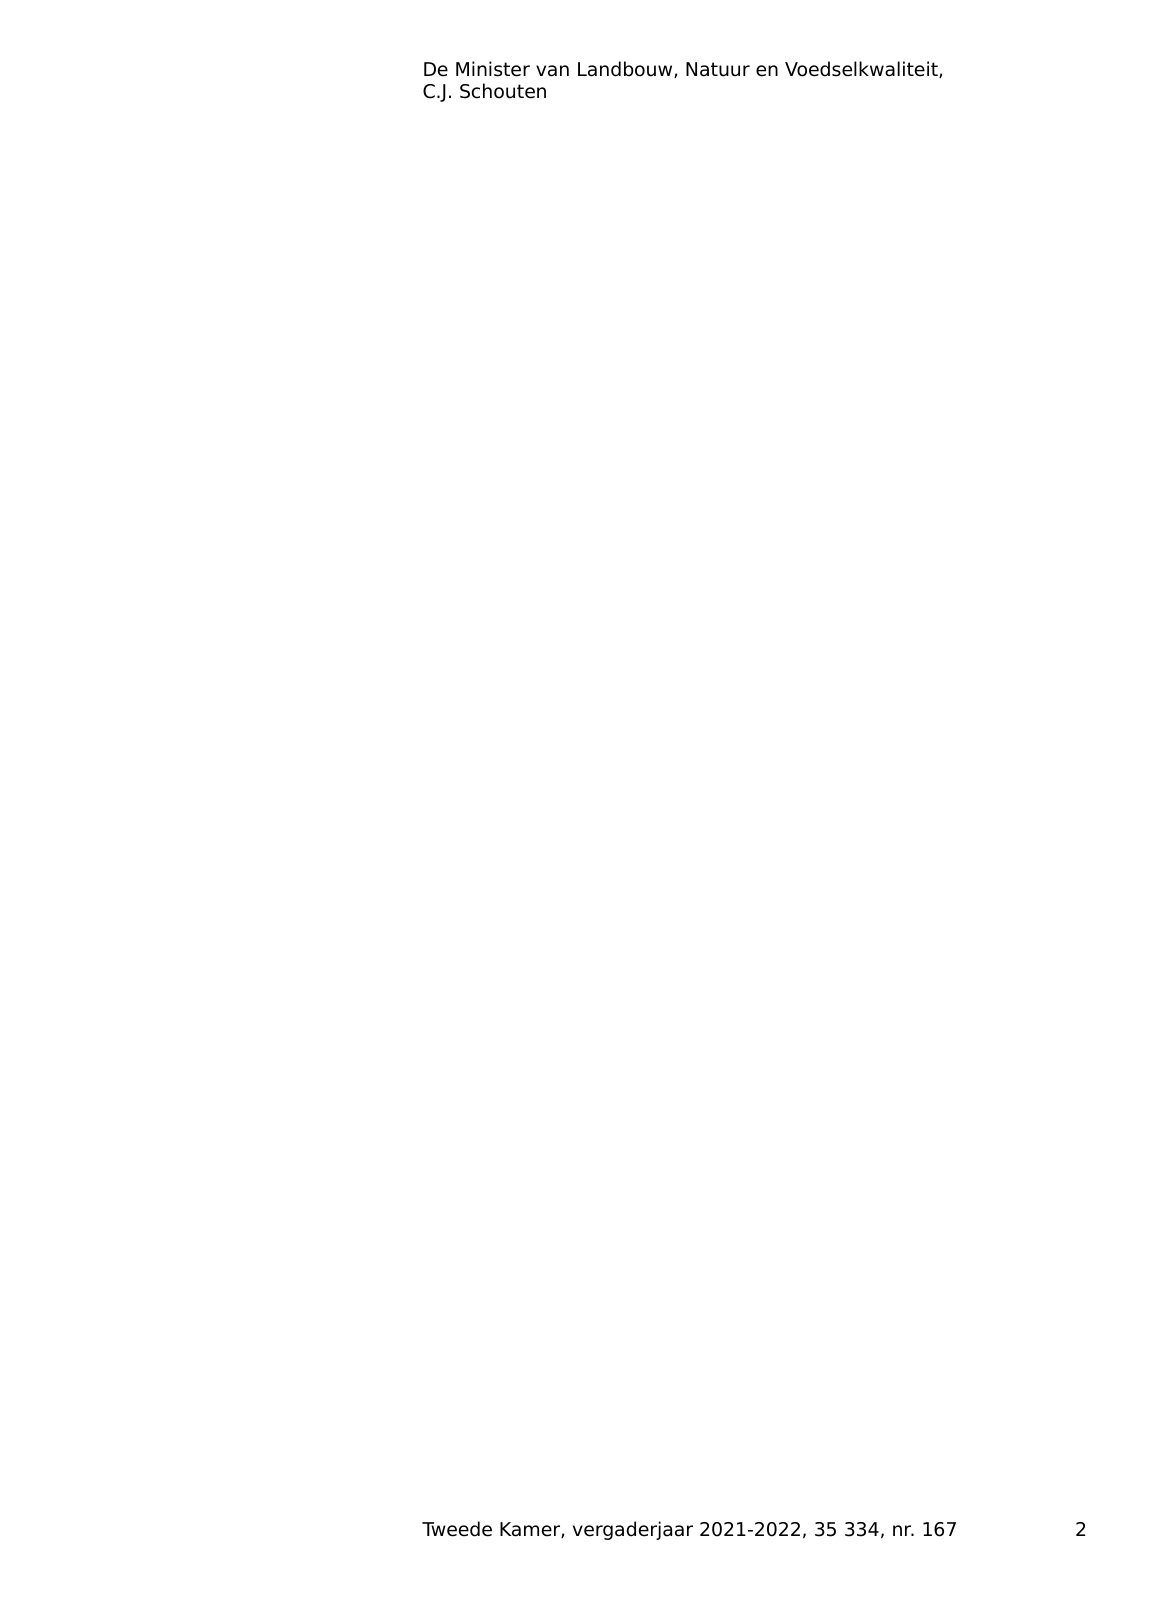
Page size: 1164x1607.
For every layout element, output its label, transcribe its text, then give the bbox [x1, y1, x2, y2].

text De Minister van Landbouw, Natuur en Voedselkwaliteit, C.J. Schouten [422, 59, 1087, 103]
